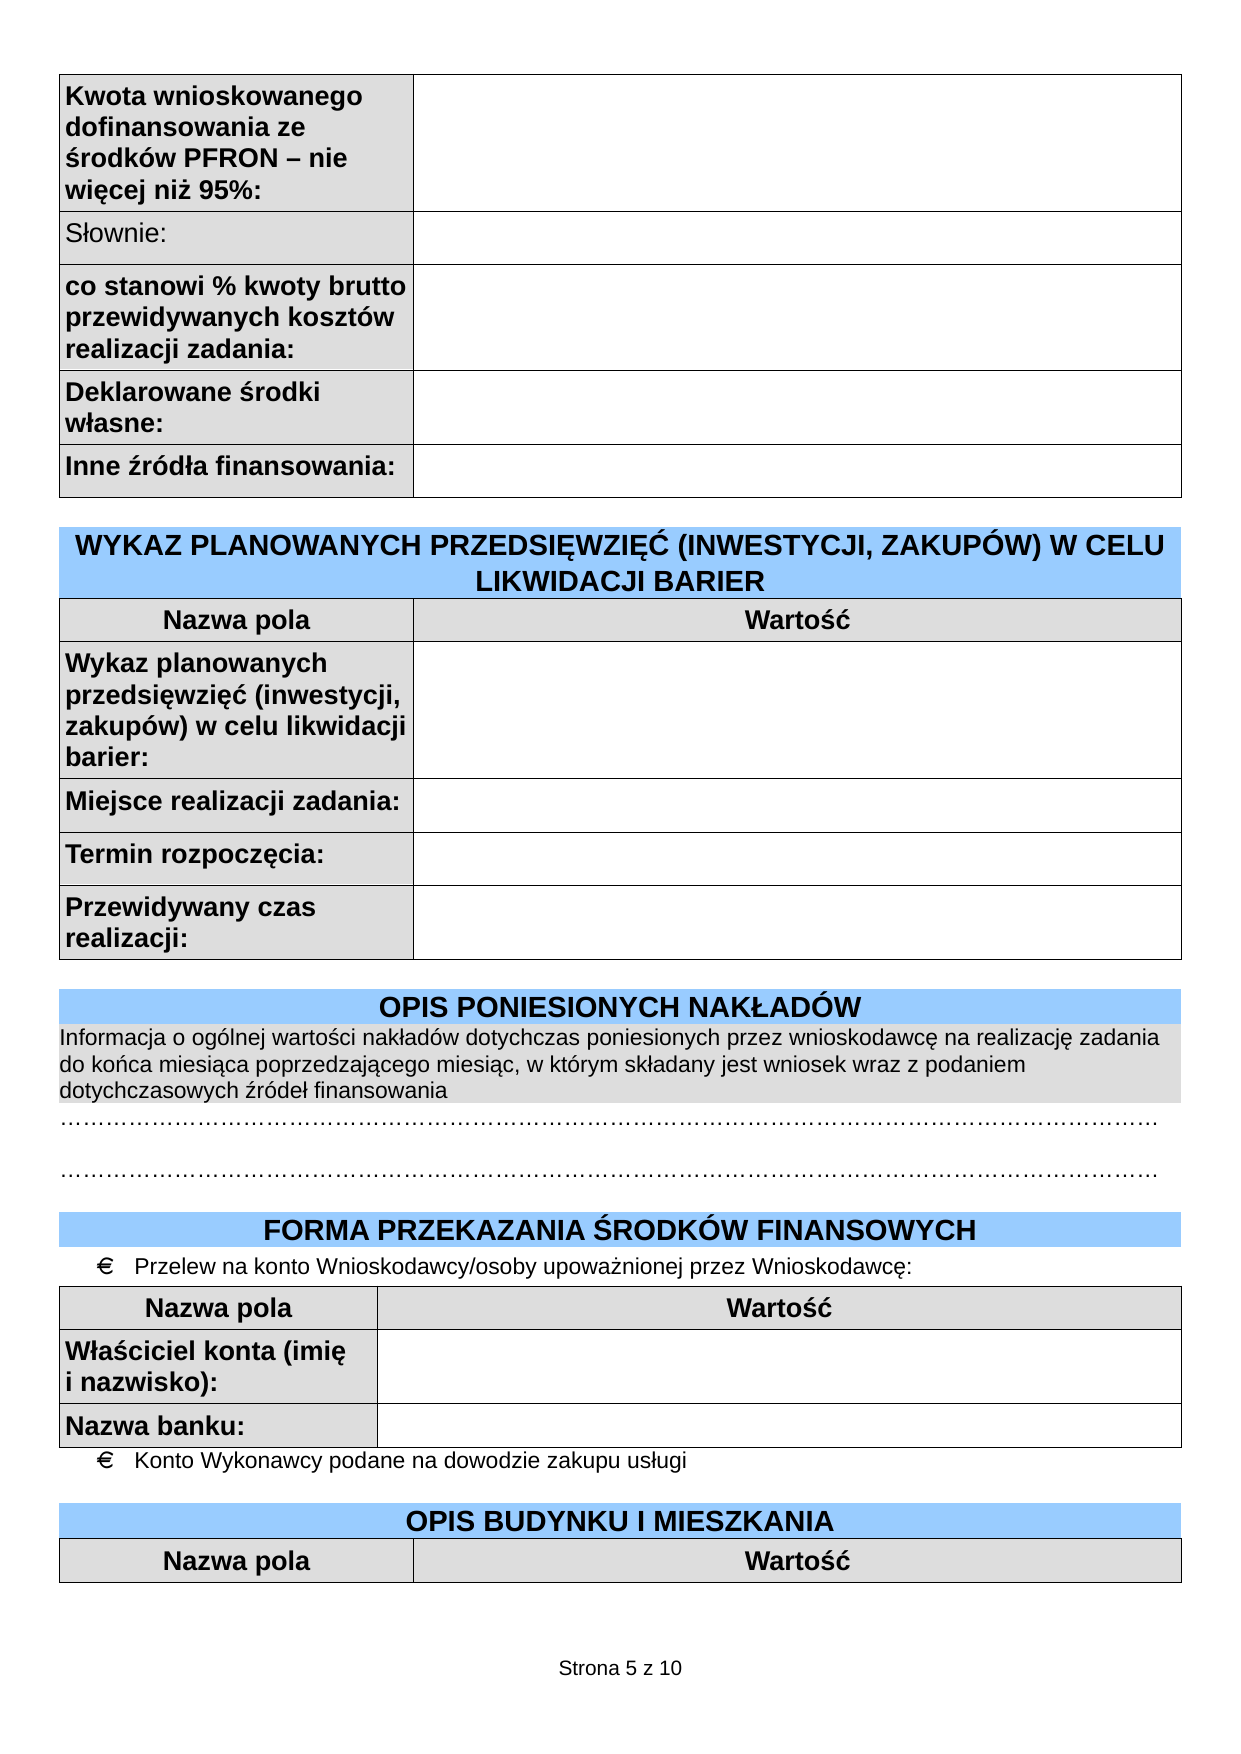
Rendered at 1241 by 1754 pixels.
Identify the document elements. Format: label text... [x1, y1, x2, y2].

table_cell Wykaz planowanych przedsięwzięć (inwestycji, zakupów) w celu likwidacji barier: [60, 642, 413, 778]
table_cell [378, 1404, 1181, 1447]
table_cell [414, 886, 1181, 959]
table_cell Kwota wnioskowanego dofinansowania ze środków PFRON – nie więcej niż 95%: [60, 75, 413, 211]
table_cell [414, 265, 1181, 369]
subtitle OPIS PONIESIONYCH NAKŁADÓW [59, 989, 1181, 1024]
table_header Nazwa pola [60, 1539, 413, 1582]
table_cell Inne źródła finansowania: [60, 445, 413, 497]
table_cell [414, 212, 1181, 264]
table_cell Deklarowane środki własne: [60, 371, 413, 444]
table_cell [414, 371, 1181, 444]
table_cell [378, 1330, 1181, 1403]
text ……………………………………………………………………………………………………………………………… [59, 1103, 1181, 1130]
subtitle OPIS BUDYNKU I MIESZKANIA [59, 1503, 1181, 1538]
table_header Wartość [414, 1539, 1181, 1582]
table_cell [414, 833, 1181, 884]
table_cell [414, 642, 1181, 778]
table_cell [414, 75, 1181, 211]
table_cell Nazwa banku: [60, 1404, 377, 1447]
table_cell [414, 445, 1181, 497]
table_cell Słownie: [60, 212, 413, 264]
text Informacja o ogólnej wartości nakładów dotychczas poniesionych przez wnioskodawcę na realizację zadania do końca miesiąca poprzedzającego miesiąc, w którym składany jest wniosek wraz z podaniem dotychczasowych źródeł finansowania [59, 1024, 1181, 1103]
list Przelew na konto Wnioskodawcy/osoby upoważnionej przez Wnioskodawcę: [97, 1253, 1181, 1280]
subtitle WYKAZ PLANOWANYCH PRZEDSIĘWZIĘĆ (INWESTYCJI, ZAKUPÓW) W CELU LIKWIDACJI BARIER [59, 527, 1181, 598]
table_cell Przewidywany czas realizacji: [60, 886, 413, 959]
table_cell Właściciel konta (imię i nazwisko): [60, 1330, 377, 1403]
table_cell [414, 779, 1181, 831]
table_header Wartość [414, 599, 1181, 641]
text ……………………………………………………………………………………………………………………………… [59, 1156, 1181, 1182]
subtitle FORMA PRZEKAZANIA ŚRODKÓW FINANSOWYCH [59, 1212, 1181, 1247]
table_header Nazwa pola [60, 1287, 377, 1329]
table_header Nazwa pola [60, 599, 413, 641]
table_cell co stanowi % kwoty brutto przewidywanych kosztów realizacji zadania: [60, 265, 413, 369]
table_cell Miejsce realizacji zadania: [60, 779, 413, 831]
list Konto Wykonawcy podane na dowodzie zakupu usługi [97, 1448, 1181, 1473]
table_header Wartość [378, 1287, 1181, 1329]
table_cell Termin rozpoczęcia: [60, 833, 413, 884]
